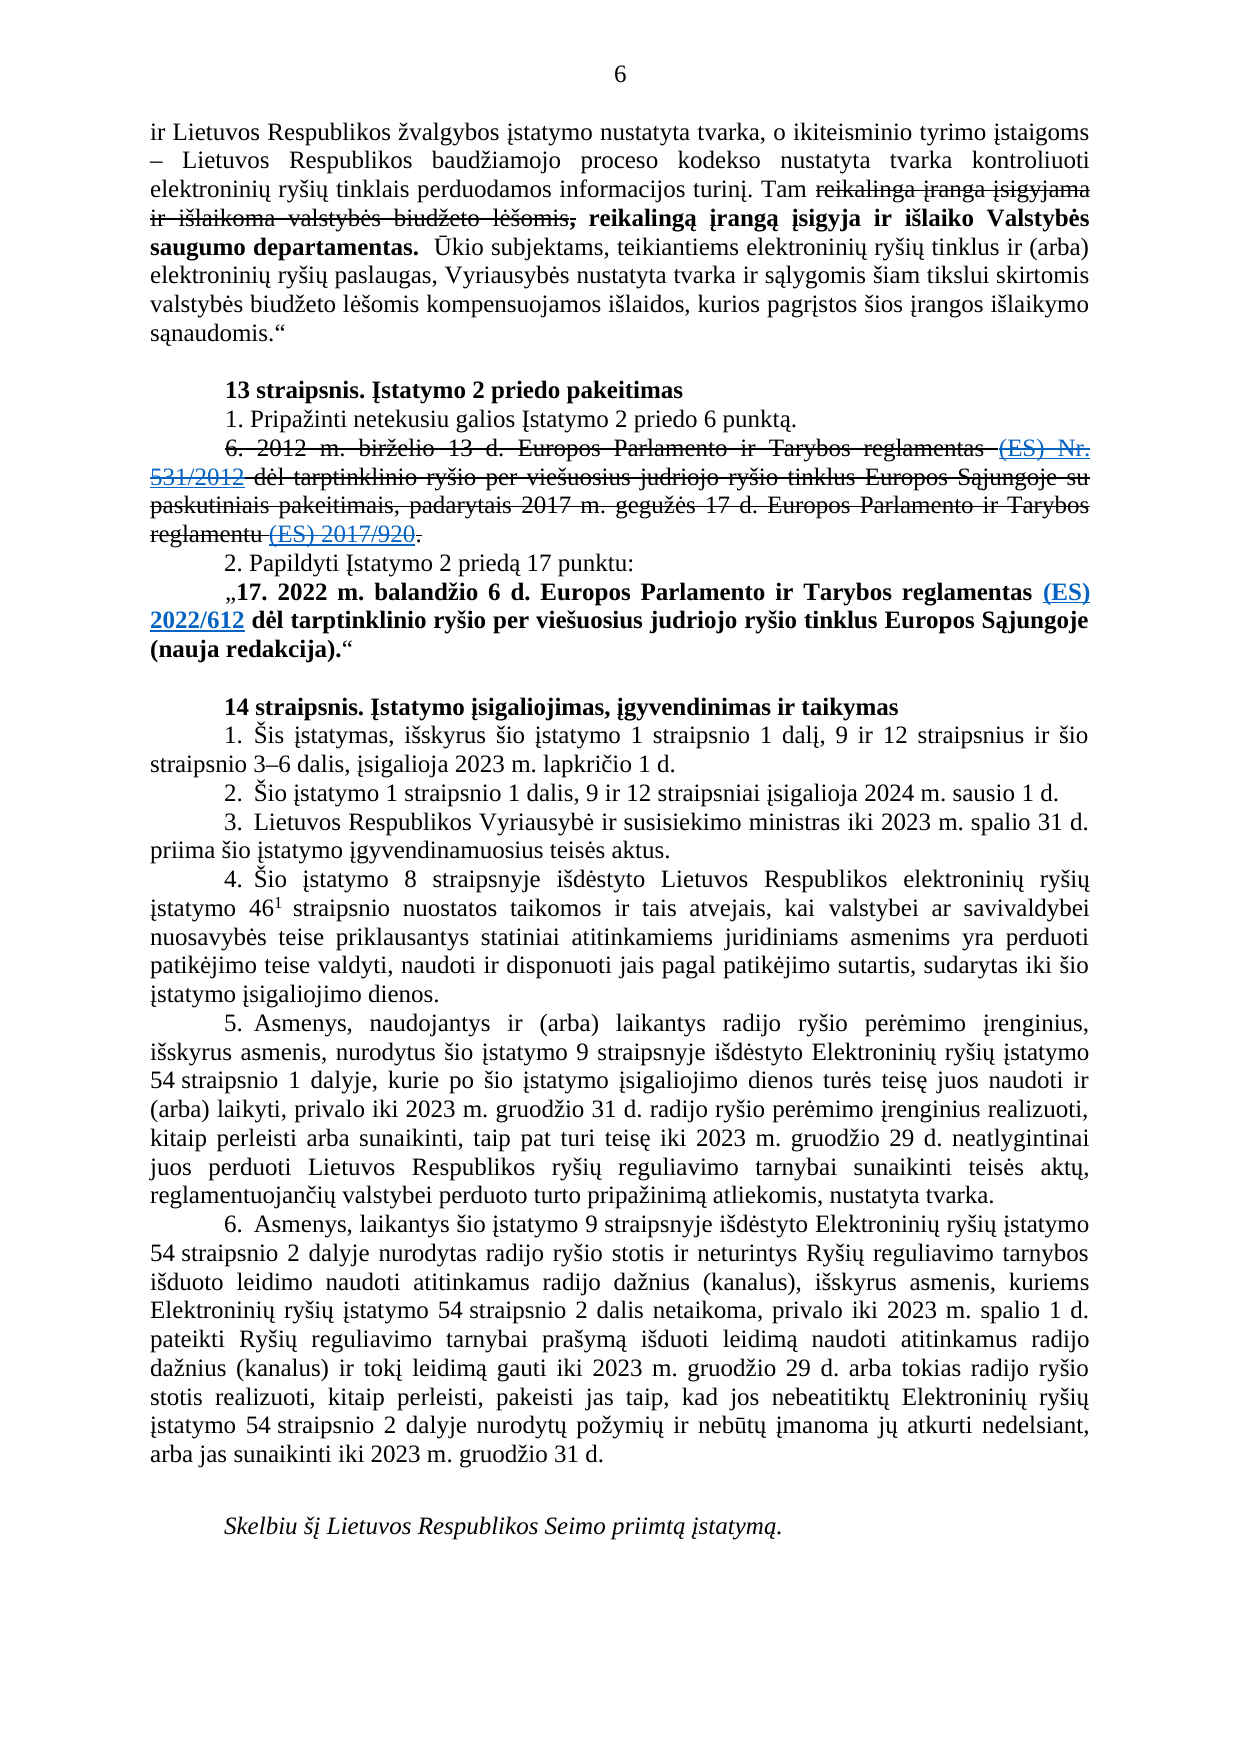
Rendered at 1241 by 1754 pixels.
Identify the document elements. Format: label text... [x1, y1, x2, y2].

text ir Lietuvos Respublikos žvalgybos įstatymo nustatyta tvarka, o ikiteisminio tyrimo įstaigoms – Lietuvos Respublikos baudžiamojo proceso kodekso nustatyta tvarka kontroliuoti elektroninių ryšių tinklais perduodamos informacijos turinį. Tam reikalinga įranga įsigyjama ir išlaikoma valstybės biudžeto lėšomis, reikalingą įrangą įsigyja ir išlaiko Valstybės saugumo departamentas. Ūkio subjektams, teikiantiems elektroninių ryšių tinklus ir (arba) elektroninių ryšių paslaugas, Vyriausybės nustatyta tvarka ir sąlygomis šiam tikslui skirtomis valstybės biudžeto lėšomis kompensuojamos išlaidos, kurios pagrįstos šios įrangos išlaikymo sąnaudomis.“ [150, 117, 1090, 347]
text 1. Pripažinti netekusiu galios Įstatymo 2 priedo 6 punktą. [150, 404, 1090, 433]
text 13 straipsnis. Įstatymo 2 priedo pakeitimas [150, 375, 1090, 404]
text 5. Asmenys, naudojantys ir (arba) laikantys radijo ryšio perėmimo įrenginius, išskyrus asmenis, nurodytus šio įstatymo 9 straipsnyje išdėstyto Elektroninių ryšių įstatymo 54 straipsnio 1 dalyje, kurie po šio įstatymo įsigaliojimo dienos turės teisę juos naudoti ir (arba) laikyti, privalo iki 2023 m. gruodžio 31 d. radijo ryšio perėmimo įrenginius realizuoti, kitaip perleisti arba sunaikinti, taip pat turi teisę iki 2023 m. gruodžio 29 d. neatlygintinai juos perduoti Lietuvos Respublikos ryšių reguliavimo tarnybai sunaikinti teisės aktų, reglamentuojančių valstybei perduoto turto pripažinimą atliekomis, nustatyta tvarka. [150, 1008, 1090, 1209]
text 6. Asmenys, laikantys šio įstatymo 9 straipsnyje išdėstyto Elektroninių ryšių įstatymo 54 straipsnio 2 dalyje nurodytas radijo ryšio stotis ir neturintys Ryšių reguliavimo tarnybos išduoto leidimo naudoti atitinkamus radijo dažnius (kanalus), išskyrus asmenis, kuriems Elektroninių ryšių įstatymo 54 straipsnio 2 dalis netaikoma, privalo iki 2023 m. spalio 1 d. pateikti Ryšių reguliavimo tarnybai prašymą išduoti leidimą naudoti atitinkamus radijo dažnius (kanalus) ir tokį leidimą gauti iki 2023 m. gruodžio 29 d. arba tokias radijo ryšio stotis realizuoti, kitaip perleisti, pakeisti jas taip, kad jos nebeatitiktų Elektroninių ryšių įstatymo 54 straipsnio 2 dalyje nurodytų požymių ir nebūtų įmanoma jų atkurti nedelsiant, arba jas sunaikinti iki 2023 m. gruodžio 31 d. [150, 1209, 1090, 1468]
text 6. 2012 m. birželio 13 d. Europos Parlamento ir Tarybos reglamentas (ES) Nr. 531/2012 dėl tarptinklinio ryšio per viešuosius judriojo ryšio tinklus Europos Sąjungoje su paskutiniais pakeitimais, padarytais 2017 m. gegužės 17 d. Europos Parlamento ir Tarybos reglamentu (ES) 2017/920. [150, 507, 1090, 548]
text 2. Papildyti Įstatymo 2 priedą 17 punktu: [150, 548, 1090, 577]
text 6. 2012 m. birželio 13 d. Europos Parlamento ir Tarybos reglamentas (ES) Nr. 531/2012 dėl tarptinklinio ryšio per viešuosius judriojo ryšio tinklus Europos Sąjungoje su paskutiniais pakeitimais, padarytais 2017 m. gegužės 17 d. Europos Parlamento ir Tarybos reglamentu (ES) 2017/920. [150, 479, 1090, 506]
text „17. 2022 m. balandžio 6 d. Europos Parlamento ir Tarybos reglamentas (ES) 2022/612 dėl tarptinklinio ryšio per viešuosius judriojo ryšio tinklus Europos Sąjungoje (nauja redakcija).“ [150, 577, 1090, 663]
text 4. Šio įstatymo 8 straipsnyje išdėstyto Lietuvos Respublikos elektroninių ryšių įstatymo 461 straipsnio nuostatos taikomos ir tais atvejais, kai valstybei ar savivaldybei nuosavybės teise priklausantys statiniai atitinkamiems juridiniams asmenims yra perduoti patikėjimo teise valdyti, naudoti ir disponuoti jais pagal patikėjimo sutartis, sudarytas iki šio įstatymo įsigaliojimo dienos. [150, 864, 1090, 1008]
text 6. 2012 m. birželio 13 d. Europos Parlamento ir Tarybos reglamentas (ES) Nr. 531/2012 dėl tarptinklinio ryšio per viešuosius judriojo ryšio tinklus Europos Sąjungoje su paskutiniais pakeitimais, padarytais 2017 m. gegužės 17 d. Europos Parlamento ir Tarybos reglamentu (ES) 2017/920. [150, 433, 1090, 477]
text 2. Šio įstatymo 1 straipsnio 1 dalis, 9 ir 12 straipsniai įsigalioja 2024 m. sausio 1 d. [150, 778, 1090, 807]
text 14 straipsnis. Įstatymo įsigaliojimas, įgyvendinimas ir taikymas [150, 692, 1090, 720]
text Skelbiu šį Lietuvos Respublikos Seimo priimtą įstatymą. [150, 1511, 1090, 1540]
text 3. Lietuvos Respublikos Vyriausybė ir susisiekimo ministras iki 2023 m. spalio 31 d. priima šio įstatymo įgyvendinamuosius teisės aktus. [150, 807, 1090, 864]
text 1. Šis įstatymas, išskyrus šio įstatymo 1 straipsnio 1 dalį, 9 ir 12 straipsnius ir šio straipsnio 3–6 dalis, įsigalioja 2023 m. lapkričio 1 d. [150, 720, 1090, 778]
